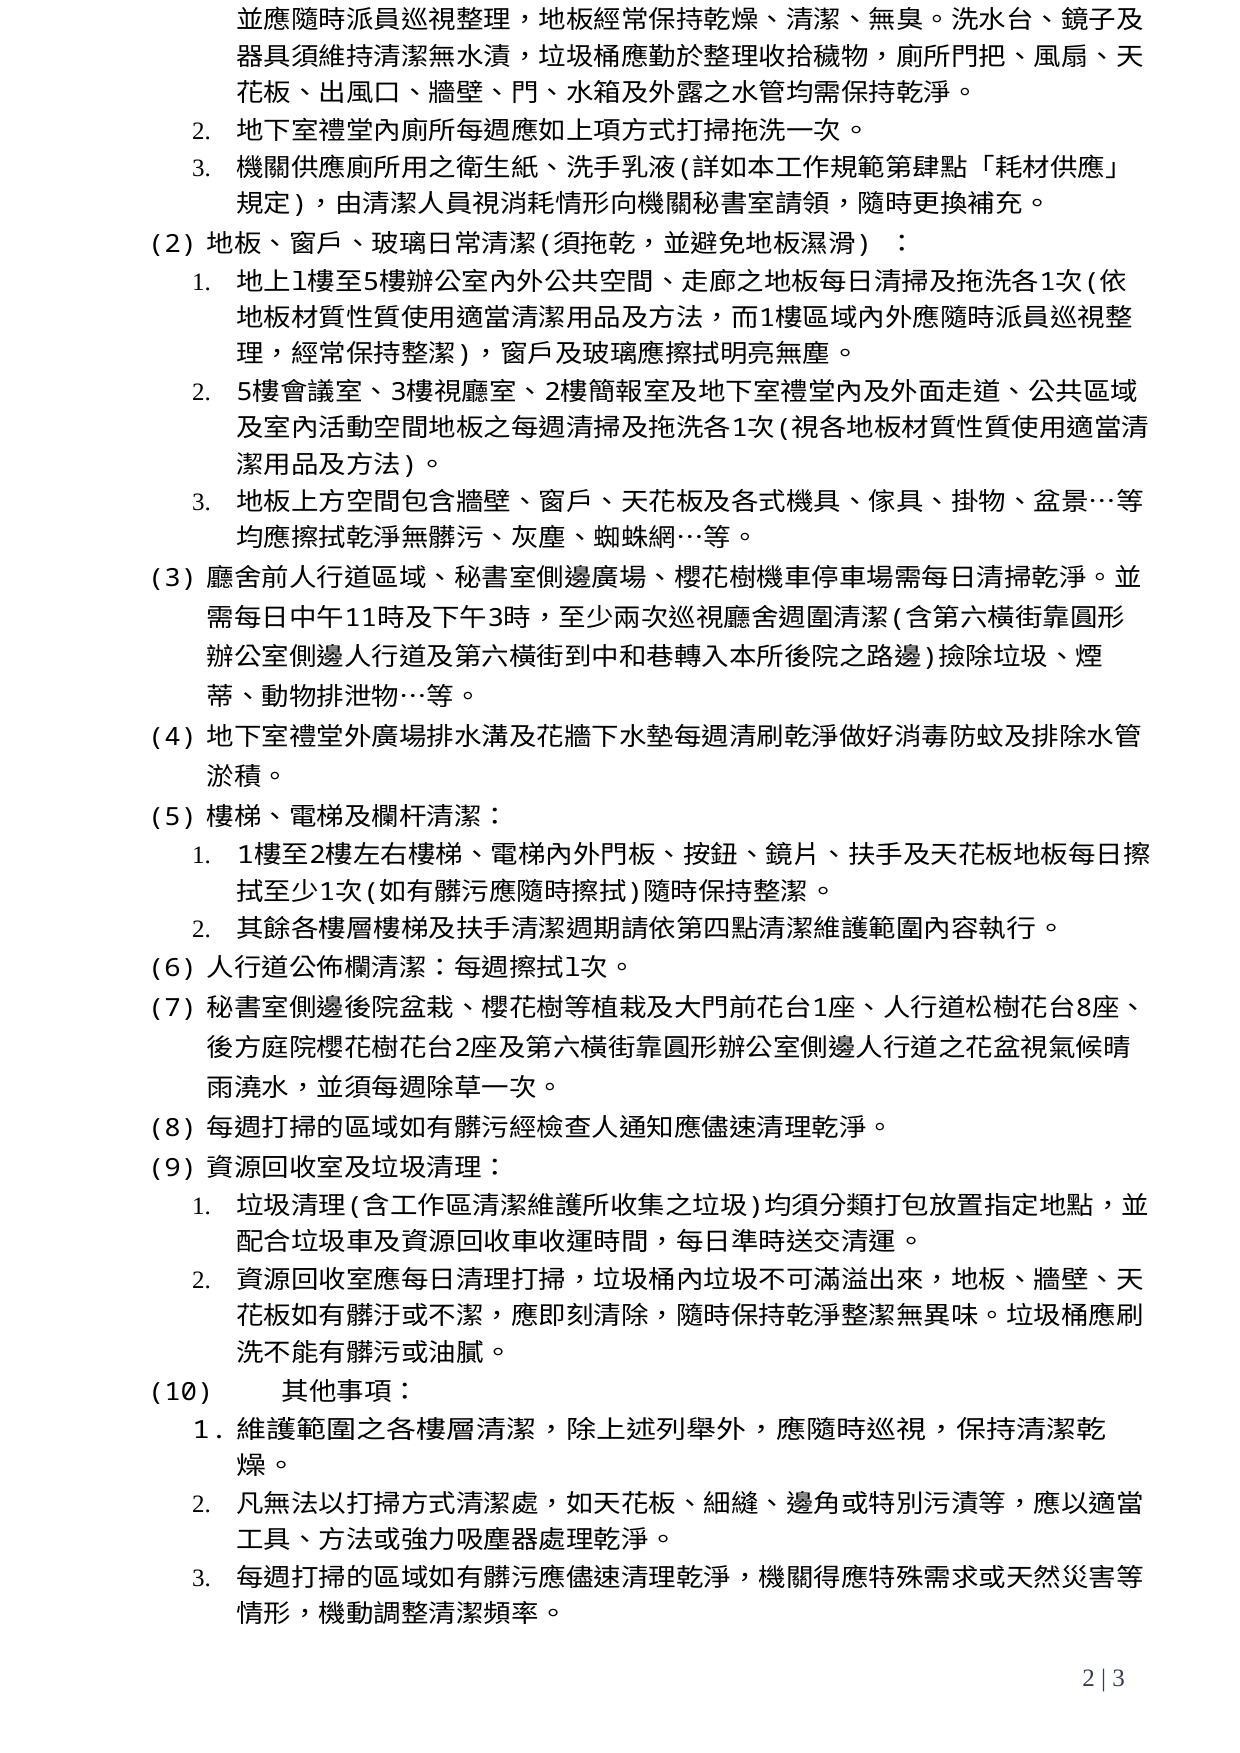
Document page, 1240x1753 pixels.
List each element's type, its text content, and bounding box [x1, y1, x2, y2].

list 地下室禮堂外廣場排水溝及花牆下水墊每週清刷乾淨做好消毒防蚊及排除水管淤積。 [148, 714, 1152, 793]
list 維護範圍之各樓層清潔，除上述列舉外，應隨時巡視，保持清潔乾燥。 [192, 1409, 1152, 1482]
list 廳舍前人行道區域、秘書室側邊廣場、櫻花樹機車停車場需每日清掃乾淨。並需每日中午11時及下午3時，至少兩次巡視廳舍週圍清潔(含第六橫街靠圓形辦公室側邊人行道及第六橫街到中和巷轉入本所後院之路邊)撿除垃圾、煙蒂、動物排泄物…等。 [148, 554, 1152, 714]
list 凡無法以打掃方式清潔處，如天花板、細縫、邊角或特別污漬等，應以適當工具、方法或強力吸塵器處理乾淨。 [192, 1483, 1152, 1556]
list 5樓會議室、3樓視廳室、2樓簡報室及地下室禮堂內及外面走道、公共區域及室內活動空間地板之每週清掃及拖洗各1次(視各地板材質性質使用適當清潔用品及方法)。 [192, 372, 1152, 480]
list 並應隨時派員巡視整理，地板經常保持乾燥、清潔、無臭。洗水台、鏡子及器具須維持清潔無水漬，垃圾桶應勤於整理收拾穢物，廁所門把、風扇、天花板、出風口、牆壁、門、水箱及外露之水管均需保持乾淨。 [192, 0, 1152, 109]
list 每週打掃的區域如有髒污經檢查人通知應儘速清理乾淨。 [148, 1104, 1152, 1144]
list 樓梯、電梯及欄杆清潔： [148, 793, 1152, 833]
list 其他事項： [148, 1368, 1152, 1408]
list 1樓至2樓左右樓梯、電梯內外門板、按鈕、鏡片、扶手及天花板地板每日擦拭至少1次(如有髒污應隨時擦拭)隨時保持整潔。 [192, 835, 1152, 907]
list 地板、窗戶、玻璃日常清潔(須拖乾，並避免地板濕滑) ： [148, 220, 1152, 260]
list 地下室禮堂內廁所每週應如上項方式打掃拖洗一次。 [192, 110, 1152, 146]
list 地上l樓至5樓辦公室內外公共空間、走廊之地板每日清掃及拖洗各1次(依地板材質性質使用適當清潔用品及方法，而1樓區域內外應隨時派員巡視整理，經常保持整潔)，窗戶及玻璃應擦拭明亮無塵。 [192, 261, 1152, 370]
list 秘書室側邊後院盆栽、櫻花樹等植栽及大門前花台1座、人行道松樹花台8座、後方庭院櫻花樹花台2座及第六橫街靠圓形辦公室側邊人行道之花盆視氣候晴雨澆水，並須每週除草一次。 [148, 985, 1152, 1104]
list 機關供應廁所用之衛生紙、洗手乳液(詳如本工作規範第肆點「耗材供應」規定)，由清潔人員視消耗情形向機關秘書室請領，隨時更換補充。 [192, 148, 1152, 220]
list 資源回收室及垃圾清理： [148, 1144, 1152, 1184]
list 地板上方空間包含牆壁、窗戶、天花板及各式機具、傢具、掛物、盆景…等均應擦拭乾淨無髒污、灰塵、蜘蛛網…等。 [192, 482, 1152, 554]
list 每週打掃的區域如有髒污應儘速清理乾淨，機關得應特殊需求或天然災害等情形，機動調整清潔頻率。 [192, 1557, 1152, 1630]
list 資源回收室應每日清理打掃，垃圾桶內垃圾不可滿溢出來，地板、牆壁、天花板如有髒汙或不潔，應即刻清除，隨時保持乾淨整潔無異味。垃圾桶應刷洗不能有髒污或油膩。 [192, 1259, 1152, 1368]
list 垃圾清理(含工作區清潔維護所收集之垃圾)均須分類打包放置指定地點，並配合垃圾車及資源回收車收運時間，每日準時送交清運。 [192, 1186, 1152, 1258]
list 人行道公佈欄清潔：每週擦拭l次。 [148, 945, 1152, 985]
list 其餘各樓層樓梯及扶手清潔週期請依第四點清潔維護範圍內容執行。 [192, 909, 1152, 945]
